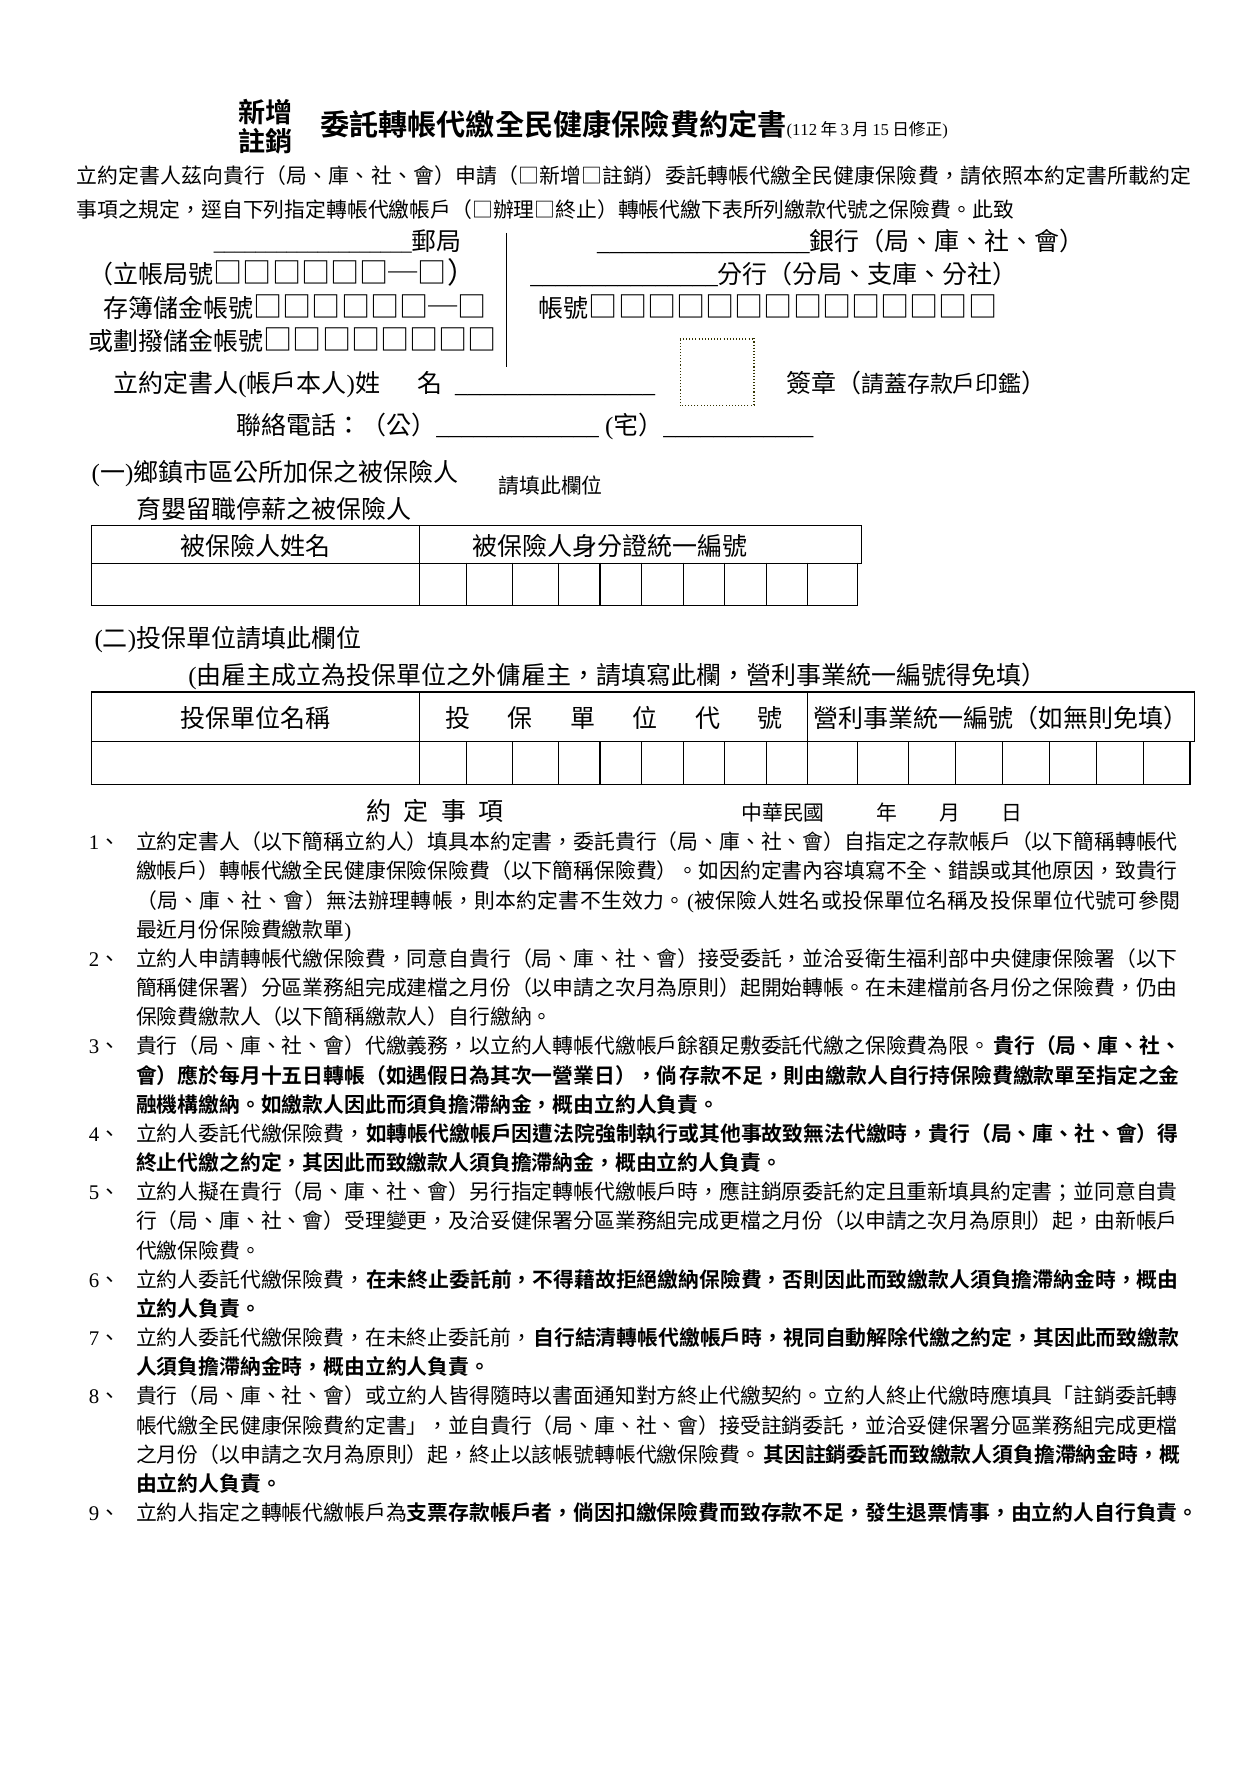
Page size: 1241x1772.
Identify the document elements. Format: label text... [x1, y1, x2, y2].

table_cell [1190, 563, 1194, 605]
table_cell [420, 564, 466, 605]
table_cell 被保險人身分證統一編號 [420, 526, 861, 563]
table_cell [955, 525, 1002, 563]
table_cell [559, 564, 599, 605]
text 立約定書人(帳戶本人)姓 名 ________________ [113, 369, 680, 399]
table_cell [767, 564, 807, 605]
text 或劃撥儲金帳號□□□□□□□□ [507, 324, 1218, 406]
table_cell [1002, 563, 1049, 605]
table_cell [642, 742, 683, 784]
table_cell [1049, 563, 1096, 605]
table_cell [684, 564, 724, 605]
list 貴行（局、庫、社、會）代繳義務，以立約人轉帳代繳帳戶餘額足敷委託代繳之保險費為限。貴行（局、庫、社、會）應於每月十五日轉帳（如遇假日為其次一營業日），倘存款不足，則由繳款人自行持保險費繳款單至指定之金融機構繳納。如繳款人因此而須負擔滯納金，概由立約人負責。 [88, 1031, 1181, 1118]
table_cell [956, 742, 1002, 784]
table_cell [92, 742, 419, 784]
table_cell [513, 742, 558, 784]
table_cell [420, 742, 466, 784]
table_cell [1002, 525, 1049, 563]
table_cell [467, 742, 512, 784]
table_cell [601, 742, 641, 784]
table_cell [862, 563, 908, 605]
table_cell [467, 564, 512, 605]
table_cell 營利事業統一編號（如無則免填） [808, 693, 1194, 741]
text _______________分行（分局、支庫、分社） [507, 257, 1181, 290]
text （立帳局號□□□□□□─□） [88, 257, 506, 290]
text 委託轉帳代繳全民健康保險費約定書(112年3月15日修正) [320, 109, 1035, 142]
list 立約人指定之轉帳代繳帳戶為支票存款帳戶者，倘因扣繳保險費而致存款不足，發生退票情事，由立約人自行負責。 [88, 1497, 1181, 1526]
text ___________________郵局 _________________銀行（局、庫、社、會） [88, 224, 1181, 257]
table_cell [1049, 525, 1096, 563]
table_cell [1003, 742, 1049, 784]
table_cell [1190, 525, 1194, 563]
table_cell (二)投保單位請填此欄位 (由雇主成立為投保單位之外傭雇主，請填寫此欄，營利事業統一編號得免填） [91, 605, 1194, 691]
text 立約定書人茲向貴行（局、庫、社、會）申請（□新增□註銷）委託轉帳代繳全民健康保險費，請依照本約定書所載約定事項之規定，逕自下列指定轉帳代繳帳戶（□辦理□終止）轉帳代繳下表所列繳款代號之保險費。此致 [76, 157, 1194, 224]
text 或劃撥儲金帳號□□□□□□□□ [88, 324, 506, 357]
table_cell 被保險人姓名 [92, 526, 419, 563]
table_cell [1194, 525, 1226, 563]
table_cell [808, 564, 857, 605]
table_header (一)鄉鎮市區公所加保之被保險人 育嬰留職停薪之被保險人 [91, 440, 1226, 525]
text 存簿儲金帳號□□□□□□─□ [88, 290, 506, 324]
table_cell [909, 563, 955, 605]
list 立約人委託代繳保險費，在未終止委託前，自行結清轉帳代繳帳戶時，視同自動解除代繳之約定，其因此而致繳款人須負擔滯納金時，概由立約人負責。 [88, 1322, 1181, 1381]
text 約 定 事 項 中華民國 年 月 日 [88, 797, 1181, 826]
list 立約人申請轉帳代繳保險費，同意自貴行（局、庫、社、會）接受委託，並洽妥衛生福利部中央健康保險署（以下簡稱健保署）分區業務組完成建檔之月份（以申請之次月為原則）起開始轉帳。在未建檔前各月份之保險費，仍由保險費繳款人（以下簡稱繳款人）自行繳納。 [88, 943, 1181, 1031]
table_cell [559, 742, 599, 784]
table_cell [1143, 525, 1190, 563]
table_cell [858, 564, 862, 605]
list 立約人擬在貴行（局、庫、社、會）另行指定轉帳代繳帳戶時，應註銷原委託約定且重新填具約定書；並同意自貴行（局、庫、社、會）受理變更，及洽妥健保署分區業務組完成更檔之月份（以申請之次月為原則）起，由新帳戶代繳保險費。 [88, 1176, 1181, 1264]
table_cell [909, 525, 955, 563]
text 帳號□□□□□□□□□□□□□□ [507, 290, 1218, 324]
table_cell [1194, 605, 1226, 691]
table_cell [601, 564, 641, 605]
table_cell [862, 525, 908, 563]
table_cell [767, 742, 807, 784]
text 簽章（請蓋存款戶印鑑） [755, 369, 1181, 399]
table_cell [725, 742, 766, 784]
table_cell [808, 742, 857, 784]
list 立約人委託代繳保險費，在未終止委託前，不得藉故拒絕繳納保險費，否則因此而致繳款人須負擔滯納金時，概由立約人負責。 [88, 1264, 1181, 1322]
table_cell [1050, 742, 1096, 784]
table_cell [955, 563, 1002, 605]
table_cell [1144, 742, 1189, 784]
table_cell [1143, 563, 1190, 605]
table_cell [909, 742, 955, 784]
text 註銷 [188, 101, 1181, 160]
table_cell [1096, 563, 1143, 605]
table_cell 投 保 單 位 代 號 [420, 693, 807, 741]
list 立約定書人（以下簡稱立約人）填具本約定書，委託貴行（局、庫、社、會）自指定之存款帳戶（以下簡稱轉帳代繳帳戶）轉帳代繳全民健康保險保險費（以下簡稱保險費）。如因約定書內容填寫不全、錯誤或其他原因，致貴行（局、庫、社、會）無法辦理轉帳，則本約定書不生效力。(被保險人姓名或投保單位名稱及投保單位代號可參閱最近月份保險費繳款單) [88, 826, 1181, 943]
table_cell [642, 564, 683, 605]
table_cell [513, 564, 558, 605]
table_cell [858, 742, 908, 784]
table_cell [684, 742, 724, 784]
table_cell [1194, 741, 1226, 784]
text 新增 [238, 99, 1181, 128]
table_cell 投保單位名稱 [92, 693, 419, 741]
table_cell [725, 564, 766, 605]
text 聯絡電話：（公）_____________ (宅）____________ [236, 411, 1181, 440]
table_cell [1097, 742, 1143, 784]
list 貴行（局、庫、社、會）或立約人皆得隨時以書面通知對方終止代繳契約。立約人終止代繳時應填具「註銷委託轉帳代繳全民健康保險費約定書」，並自貴行（局、庫、社、會）接受註銷委託，並洽妥健保署分區業務組完成更檔之月份（以申請之次月為原則）起，終止以該帳號轉帳代繳保險費。其因註銷委託而致繳款人須負擔滯納金時，概由立約人負責。 [88, 1381, 1181, 1497]
list 立約人委託代繳保險費，如轉帳代繳帳戶因遭法院強制執行或其他事故致無法代繳時，貴行（局、庫、社、會）得終止代繳之約定，其因此而致繳款人須負擔滯納金，概由立約人負責。 [88, 1118, 1181, 1176]
table_cell [92, 564, 419, 605]
table_cell [1195, 691, 1226, 741]
table_cell [1194, 563, 1226, 605]
table_cell [1096, 525, 1143, 563]
